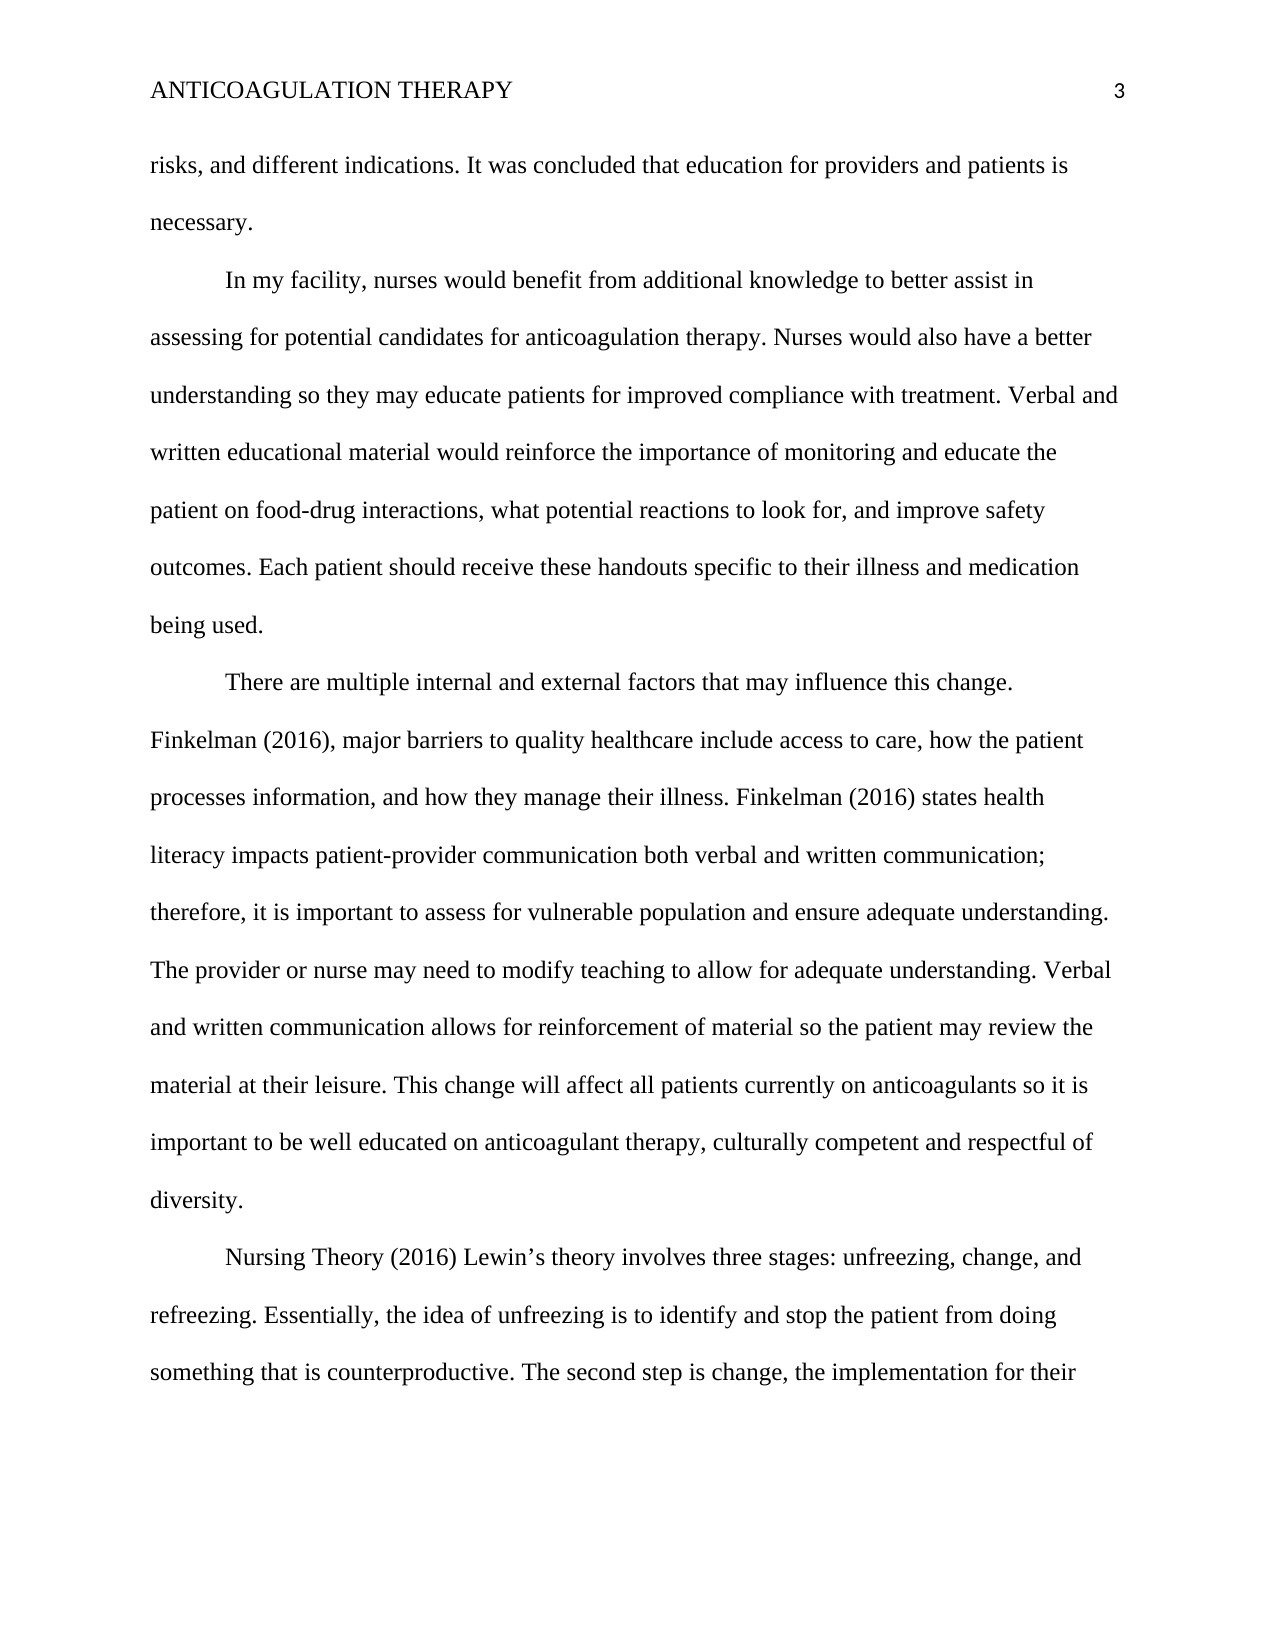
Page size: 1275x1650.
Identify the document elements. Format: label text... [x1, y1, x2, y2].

text There are multiple internal and external factors that may influence this change. Finkelman (2016), major barriers to quality healthcare include access to care, how the patient processes information, and how they manage their illness. Finkelman (2016) states health literacy impacts patient-provider communication both verbal and written communication; therefore, it is important to assess for vulnerable population and ensure adequate understanding. The provider or nurse may need to modify teaching to allow for adequate understanding. Verbal and written communication allows for reinforcement of material so the patient may review the material at their leisure. This change will affect all patients currently on anticoagulants so it is important to be well educated on anticoagulant therapy, culturally competent and respectful of diversity. [150, 667, 1125, 1214]
text risks, and different indications. It was concluded that education for providers and patients is necessary. [150, 150, 1125, 236]
text In my facility, nurses would benefit from additional knowledge to better assist in assessing for potential candidates for anticoagulation therapy. Nurses would also have a better understanding so they may educate patients for improved compliance with treatment. Verbal and written educational material would reinforce the importance of monitoring and educate the patient on food-drug interactions, what potential reactions to look for, and improve safety outcomes. Each patient should receive these handouts specific to their illness and medication being used. [150, 265, 1125, 639]
text Nursing Theory (2016) Lewin’s theory involves three stages: unfreezing, change, and refreezing. Essentially, the idea of unfreezing is to identify and stop the patient from doing something that is counterproductive. The second step is change, the implementation for their [150, 1242, 1125, 1386]
